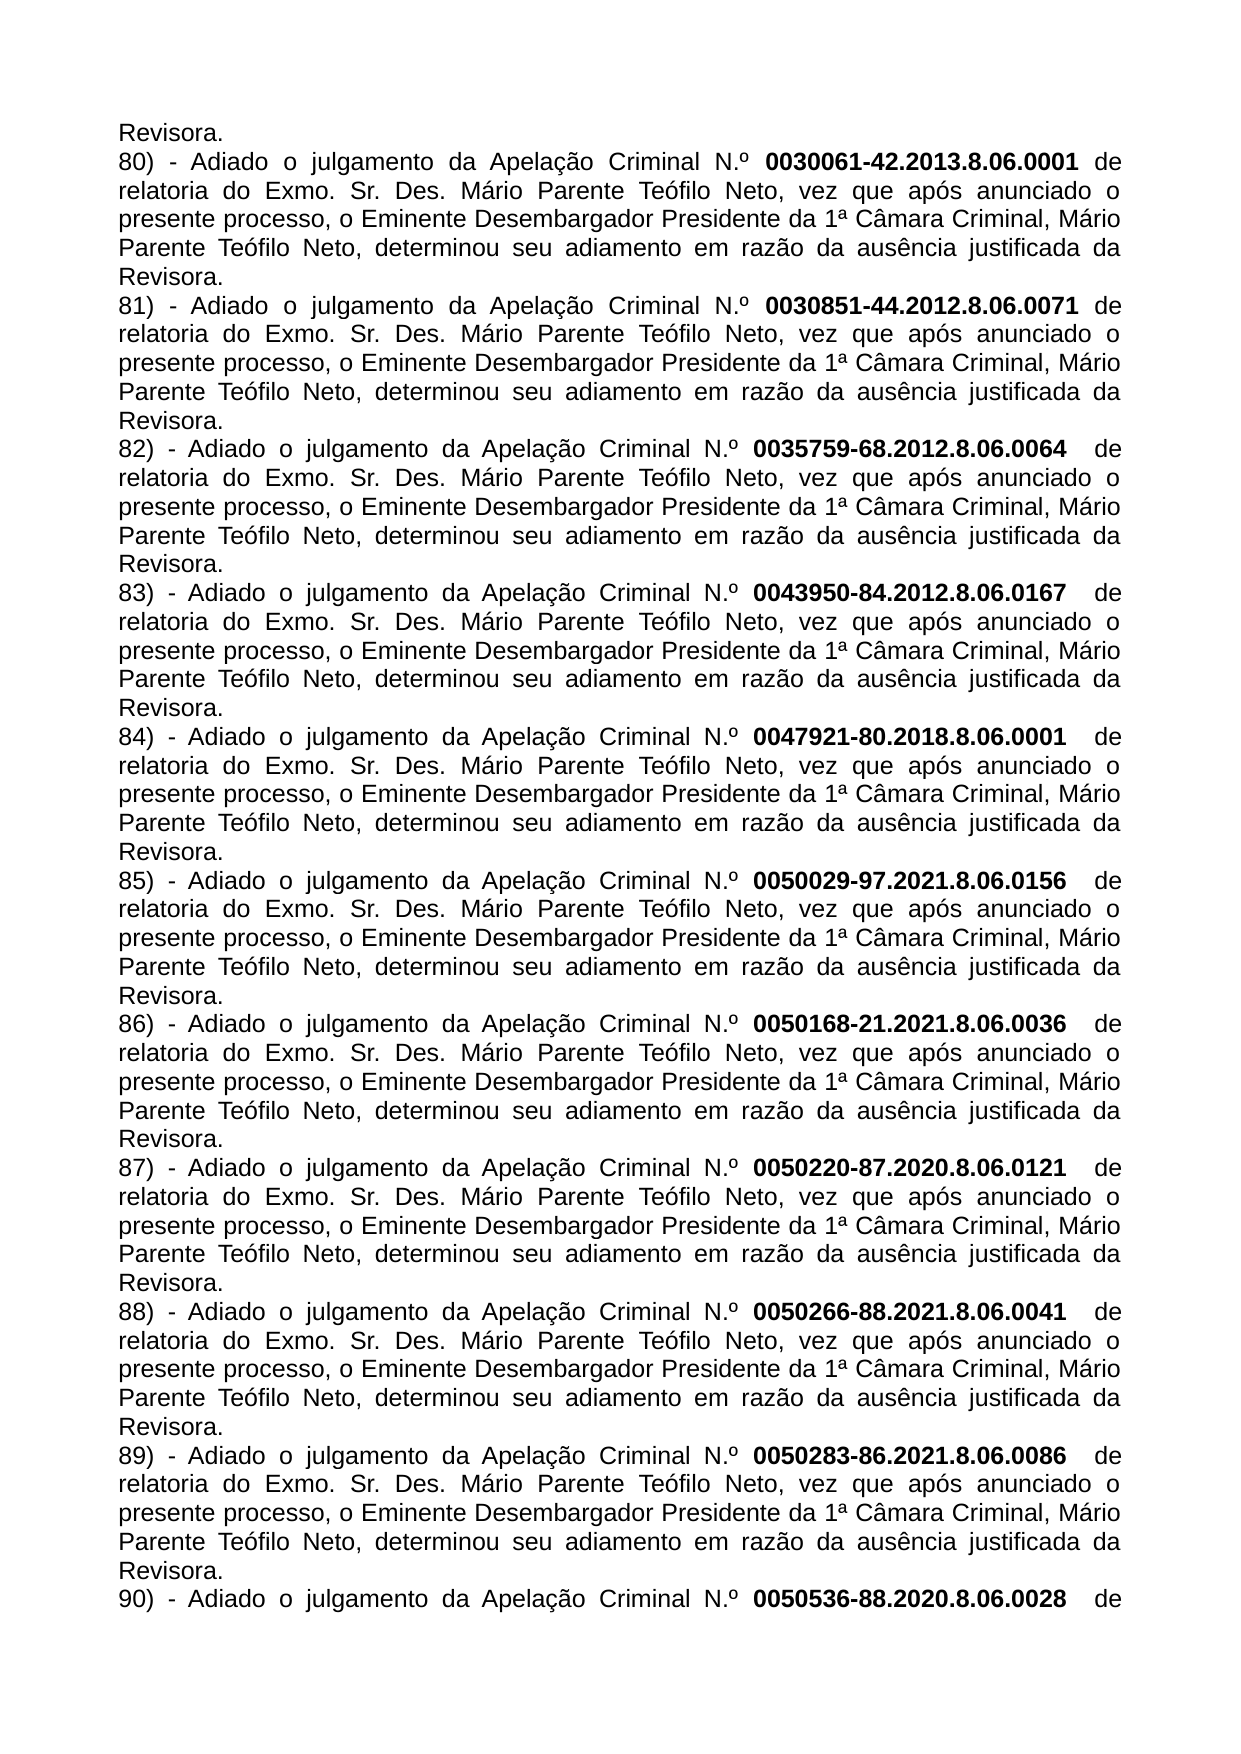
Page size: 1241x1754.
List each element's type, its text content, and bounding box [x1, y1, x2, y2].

text 89) - Adiado o julgamento da Apelação Criminal N.º 0050283-86.2021.8.06.0086 de relatoria do Exmo. Sr. Des. Mário Parente Teófilo Neto, vez que após anunciado o presente processo, o Eminente Desembargador Presidente da 1ª Câmara Criminal, Mário Parente Teófilo Neto, determinou seu adiamento em razão da ausência justificada da Revisora. [118, 1441, 1122, 1584]
text 84) - Adiado o julgamento da Apelação Criminal N.º 0047921-80.2018.8.06.0001 de relatoria do Exmo. Sr. Des. Mário Parente Teófilo Neto, vez que após anunciado o presente processo, o Eminente Desembargador Presidente da 1ª Câmara Criminal, Mário Parente Teófilo Neto, determinou seu adiamento em razão da ausência justificada da Revisora. [118, 722, 1122, 866]
text 87) - Adiado o julgamento da Apelação Criminal N.º 0050220-87.2020.8.06.0121 de relatoria do Exmo. Sr. Des. Mário Parente Teófilo Neto, vez que após anunciado o presente processo, o Eminente Desembargador Presidente da 1ª Câmara Criminal, Mário Parente Teófilo Neto, determinou seu adiamento em razão da ausência justificada da Revisora. [118, 1153, 1122, 1297]
text 90) - Adiado o julgamento da Apelação Criminal N.º 0050536-88.2020.8.06.0028 de [118, 1584, 1122, 1613]
text 81) - Adiado o julgamento da Apelação Criminal N.º 0030851-44.2012.8.06.0071 de relatoria do Exmo. Sr. Des. Mário Parente Teófilo Neto, vez que após anunciado o presente processo, o Eminente Desembargador Presidente da 1ª Câmara Criminal, Mário Parente Teófilo Neto, determinou seu adiamento em razão da ausência justificada da Revisora. [118, 291, 1122, 434]
text 85) - Adiado o julgamento da Apelação Criminal N.º 0050029-97.2021.8.06.0156 de relatoria do Exmo. Sr. Des. Mário Parente Teófilo Neto, vez que após anunciado o presente processo, o Eminente Desembargador Presidente da 1ª Câmara Criminal, Mário Parente Teófilo Neto, determinou seu adiamento em razão da ausência justificada da Revisora. [118, 866, 1122, 1009]
text 80) - Adiado o julgamento da Apelação Criminal N.º 0030061-42.2013.8.06.0001 de relatoria do Exmo. Sr. Des. Mário Parente Teófilo Neto, vez que após anunciado o presente processo, o Eminente Desembargador Presidente da 1ª Câmara Criminal, Mário Parente Teófilo Neto, determinou seu adiamento em razão da ausência justificada da Revisora. [118, 147, 1122, 291]
text Revisora. [118, 118, 1122, 147]
text 82) - Adiado o julgamento da Apelação Criminal N.º 0035759-68.2012.8.06.0064 de relatoria do Exmo. Sr. Des. Mário Parente Teófilo Neto, vez que após anunciado o presente processo, o Eminente Desembargador Presidente da 1ª Câmara Criminal, Mário Parente Teófilo Neto, determinou seu adiamento em razão da ausência justificada da Revisora. [118, 434, 1122, 578]
text 88) - Adiado o julgamento da Apelação Criminal N.º 0050266-88.2021.8.06.0041 de relatoria do Exmo. Sr. Des. Mário Parente Teófilo Neto, vez que após anunciado o presente processo, o Eminente Desembargador Presidente da 1ª Câmara Criminal, Mário Parente Teófilo Neto, determinou seu adiamento em razão da ausência justificada da Revisora. [118, 1297, 1122, 1441]
text 86) - Adiado o julgamento da Apelação Criminal N.º 0050168-21.2021.8.06.0036 de relatoria do Exmo. Sr. Des. Mário Parente Teófilo Neto, vez que após anunciado o presente processo, o Eminente Desembargador Presidente da 1ª Câmara Criminal, Mário Parente Teófilo Neto, determinou seu adiamento em razão da ausência justificada da Revisora. [118, 1009, 1122, 1153]
text 83) - Adiado o julgamento da Apelação Criminal N.º 0043950-84.2012.8.06.0167 de relatoria do Exmo. Sr. Des. Mário Parente Teófilo Neto, vez que após anunciado o presente processo, o Eminente Desembargador Presidente da 1ª Câmara Criminal, Mário Parente Teófilo Neto, determinou seu adiamento em razão da ausência justificada da Revisora. [118, 578, 1122, 722]
